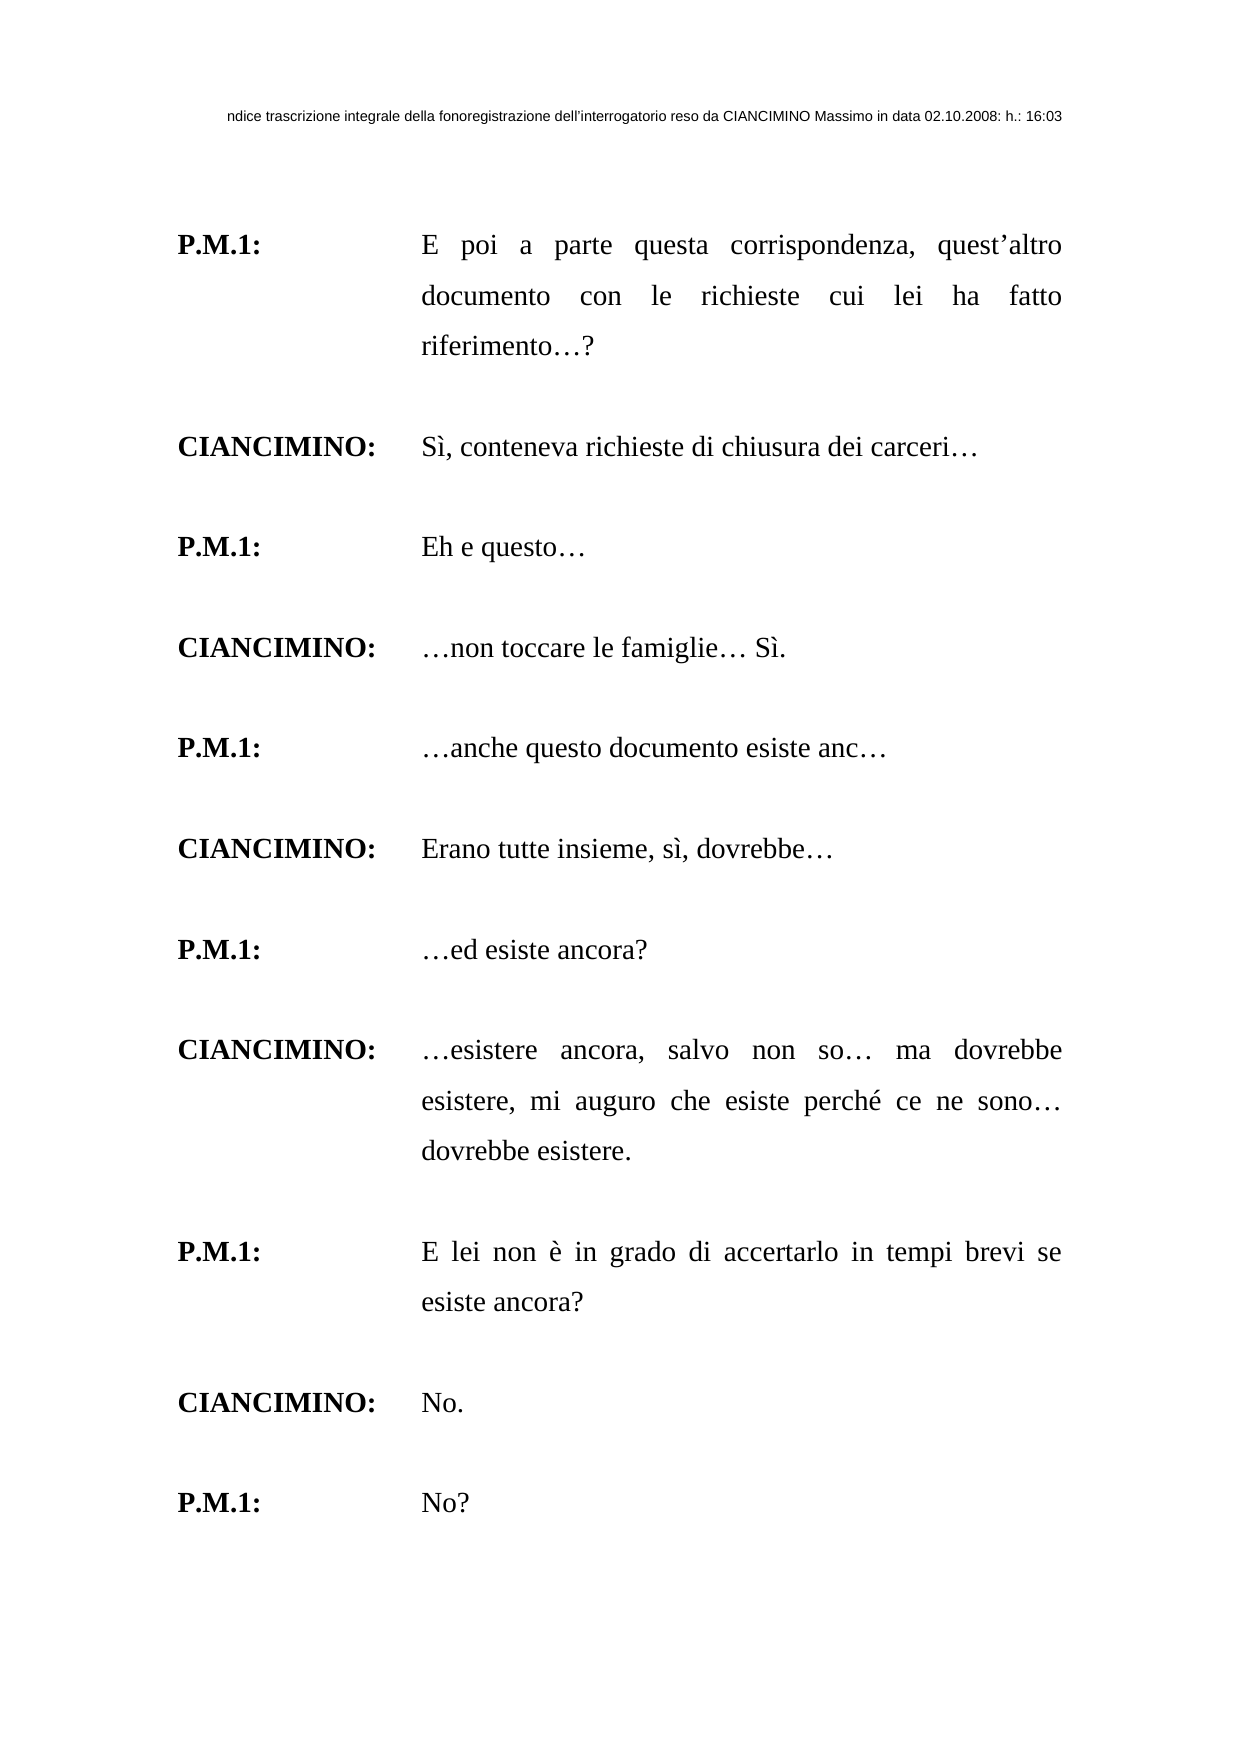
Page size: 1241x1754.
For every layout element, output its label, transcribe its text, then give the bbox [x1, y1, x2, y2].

text P.M.1: E poi a parte questa corrispondenza, quest’altro documento con le richieste cui lei ha fatto riferimento…? [177, 227, 1063, 362]
text P.M.1: …anche questo documento esiste anc… [177, 731, 1063, 764]
text CIANCIMINO: Erano tutte insieme, sì, dovrebbe… [177, 831, 1063, 865]
text CIANCIMINO: No. [177, 1385, 1063, 1418]
text CIANCIMINO: Sì, conteneva richieste di chiusura dei carceri… [177, 429, 1063, 462]
text P.M.1: Eh e questo… [177, 529, 1063, 563]
text P.M.1: …ed esiste ancora? [177, 932, 1063, 965]
text P.M.1: E lei non è in grado di accertarlo in tempi brevi se esiste ancora? [177, 1234, 1063, 1318]
text CIANCIMINO: …esistere ancora, salvo non so… ma dovrebbe esistere, mi auguro che esiste perché ce ne sono… dovrebbe esistere. [177, 1032, 1063, 1167]
text P.M.1: No? [177, 1485, 1063, 1519]
text CIANCIMINO: …non toccare le famiglie… Sì. [177, 630, 1063, 663]
